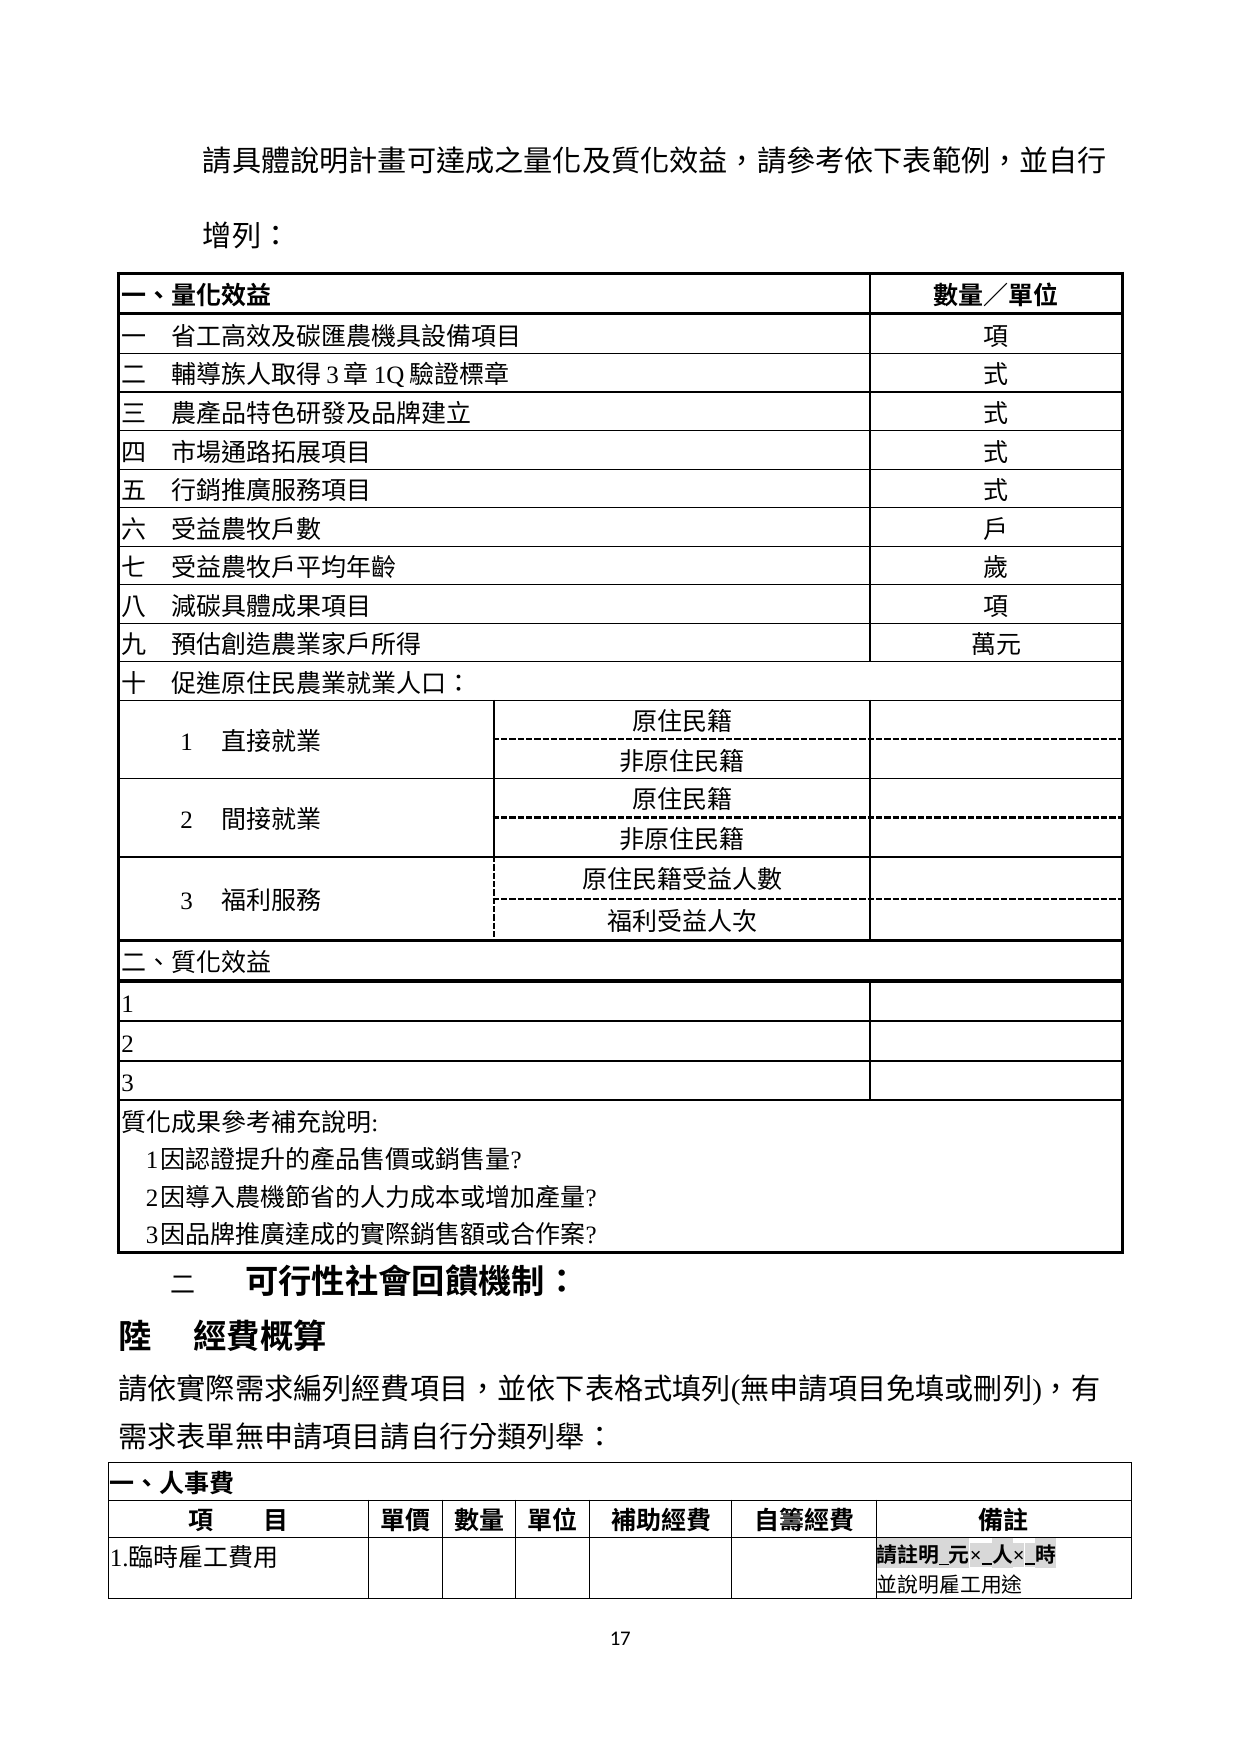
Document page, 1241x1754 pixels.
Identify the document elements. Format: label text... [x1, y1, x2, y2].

table_cell 自籌經費 [732, 1501, 876, 1537]
table_cell 項 [871, 315, 1121, 353]
table_cell 1.臨時雇工費用 [109, 1538, 368, 1598]
table_header 數量／單位 [871, 275, 1121, 312]
table_cell 促進原住民農業就業人口： [120, 662, 1121, 700]
table_cell 式 [871, 393, 1121, 430]
table_cell [871, 779, 1121, 816]
table_cell [120, 1022, 869, 1059]
table_cell 原住民籍 [495, 779, 869, 816]
table_cell [871, 816, 1121, 856]
table_cell 行銷推廣服務項目 [120, 470, 869, 507]
table_cell 單價 [369, 1501, 442, 1537]
text 請具體說明計畫可達成之量化及質化效益，請參考依下表範例，並自行增列： [203, 122, 1122, 272]
table_cell [871, 701, 1121, 738]
table_cell 原住民籍 [495, 701, 869, 738]
table_cell 式 [871, 470, 1121, 507]
table_cell [120, 983, 869, 1020]
table_cell [871, 1062, 1121, 1099]
list 可行性社會回饋機制： [170, 1254, 1122, 1303]
table_cell 二、質化效益 [120, 942, 1121, 979]
table_cell 單位 [516, 1501, 589, 1537]
table_cell [443, 1538, 515, 1598]
list 經費概算 [118, 1310, 1122, 1358]
table_cell 市場通路拓展項目 [120, 431, 869, 468]
table_cell 項 目 [109, 1501, 368, 1537]
table_cell 非原住民籍 [495, 738, 869, 778]
table_header 一、量化效益 [120, 275, 869, 312]
table_cell [120, 1062, 869, 1099]
table_cell 歲 [871, 547, 1121, 584]
table_cell [871, 898, 1121, 939]
table_cell [871, 858, 1121, 897]
table_cell [871, 738, 1121, 778]
table_cell 補助經費 [590, 1501, 731, 1537]
table_cell 減碳具體成果項目 [120, 585, 869, 623]
table_cell 受益農牧戶數 [120, 508, 869, 546]
table_cell [516, 1538, 589, 1598]
table_cell 非原住民籍 [495, 816, 869, 856]
table_cell 省工高效及碳匯農機具設備項目 [120, 315, 869, 353]
table_cell 直接就業 [120, 701, 493, 778]
table_cell 萬元 [871, 624, 1121, 661]
table_cell 項 [871, 585, 1121, 623]
table_cell 備註 [877, 1501, 1131, 1537]
table_header 一、人事費 [109, 1463, 1131, 1499]
table_cell 式 [871, 431, 1121, 468]
table_cell 原住民籍受益人數 [494, 858, 869, 897]
table_cell 輔導族人取得3章1Q驗證標章 [120, 354, 869, 391]
table_cell 請註明 元× 人× 時 並說明雇工用途 [877, 1538, 1131, 1598]
table_cell 間接就業 [120, 779, 493, 856]
table_cell [369, 1538, 442, 1598]
table_cell 農產品特色研發及品牌建立 [120, 393, 869, 430]
table_cell 質化成果參考補充說明: 因認證提升的產品售價或銷售量? 因導入農機節省的人力成本或增加產量? 因品牌推廣達成的實際銷售額或合作案? [120, 1101, 1121, 1251]
table_cell 式 [871, 354, 1121, 391]
table_cell [732, 1538, 876, 1598]
table_cell 數量 [443, 1501, 515, 1537]
table_cell 受益農牧戶平均年齡 [120, 547, 869, 584]
table_cell [590, 1538, 731, 1598]
table_cell [871, 1022, 1121, 1059]
table_cell [871, 983, 1121, 1020]
table_cell 戶 [871, 508, 1121, 546]
text 請依實際需求編列經費項目，並依下表格式填列(無申請項目免填或刪列)，有需求表單無申請項目請自行分類列舉： [118, 1365, 1122, 1456]
table_cell 福利受益人次 [494, 898, 869, 939]
table_cell 預估創造農業家戶所得 [120, 624, 869, 661]
table_cell 福利服務 [120, 858, 494, 939]
